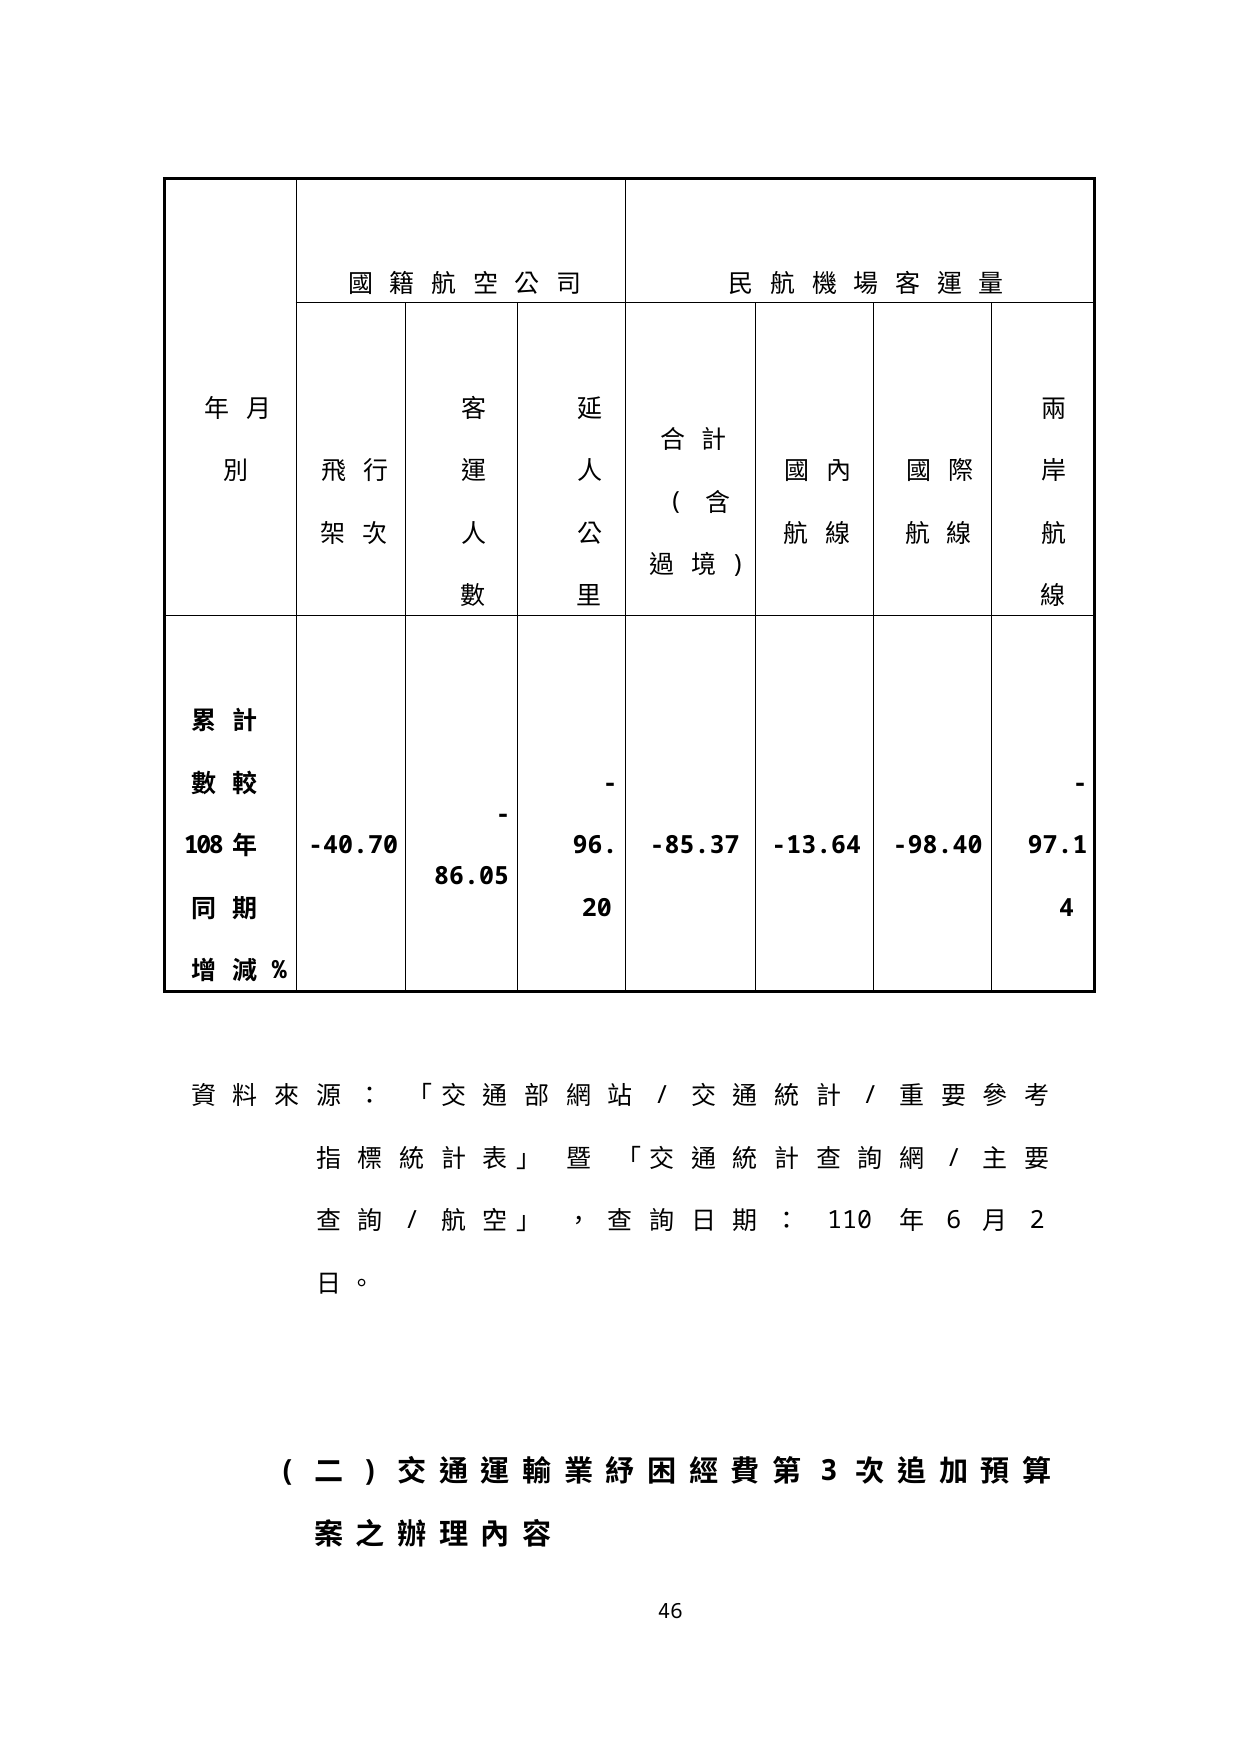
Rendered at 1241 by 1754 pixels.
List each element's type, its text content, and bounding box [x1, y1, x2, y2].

table_cell 飛行架次 [297, 303, 405, 615]
table_cell 累計數較108年同期增減% [166, 616, 296, 990]
table_header 年月別 [166, 180, 296, 615]
table_header 國籍航空公司 [297, 180, 625, 302]
table_cell -98.40 [874, 616, 991, 990]
table_cell 國際航線 [874, 303, 991, 615]
table_cell 延人公里 [518, 303, 625, 615]
table_cell 兩岸航線 [992, 303, 1093, 615]
table_cell -13.64 [756, 616, 873, 990]
table_cell 合計(含過境) [626, 303, 755, 615]
table_cell -97.14 [992, 616, 1093, 990]
table_cell -96.20 [518, 616, 625, 990]
table_header 民航機場客運量 [626, 180, 1093, 302]
table_cell 國內航線 [756, 303, 873, 615]
table_cell -86.05 [406, 616, 517, 990]
table_cell 客運人數 [406, 303, 517, 615]
text (二)交通運輸業紓困經費第3次追加預算案之辦理內容 [242, 1427, 1058, 1552]
table_cell -40.70 [297, 616, 405, 990]
text 資料來源：「交通部網站/交通統計/重要參考指標統計表」暨「交通統計查詢網/主要查詢/航空」，查詢日期：110年6月2日。 [183, 1052, 1058, 1302]
table_cell -85.37 [626, 616, 755, 990]
